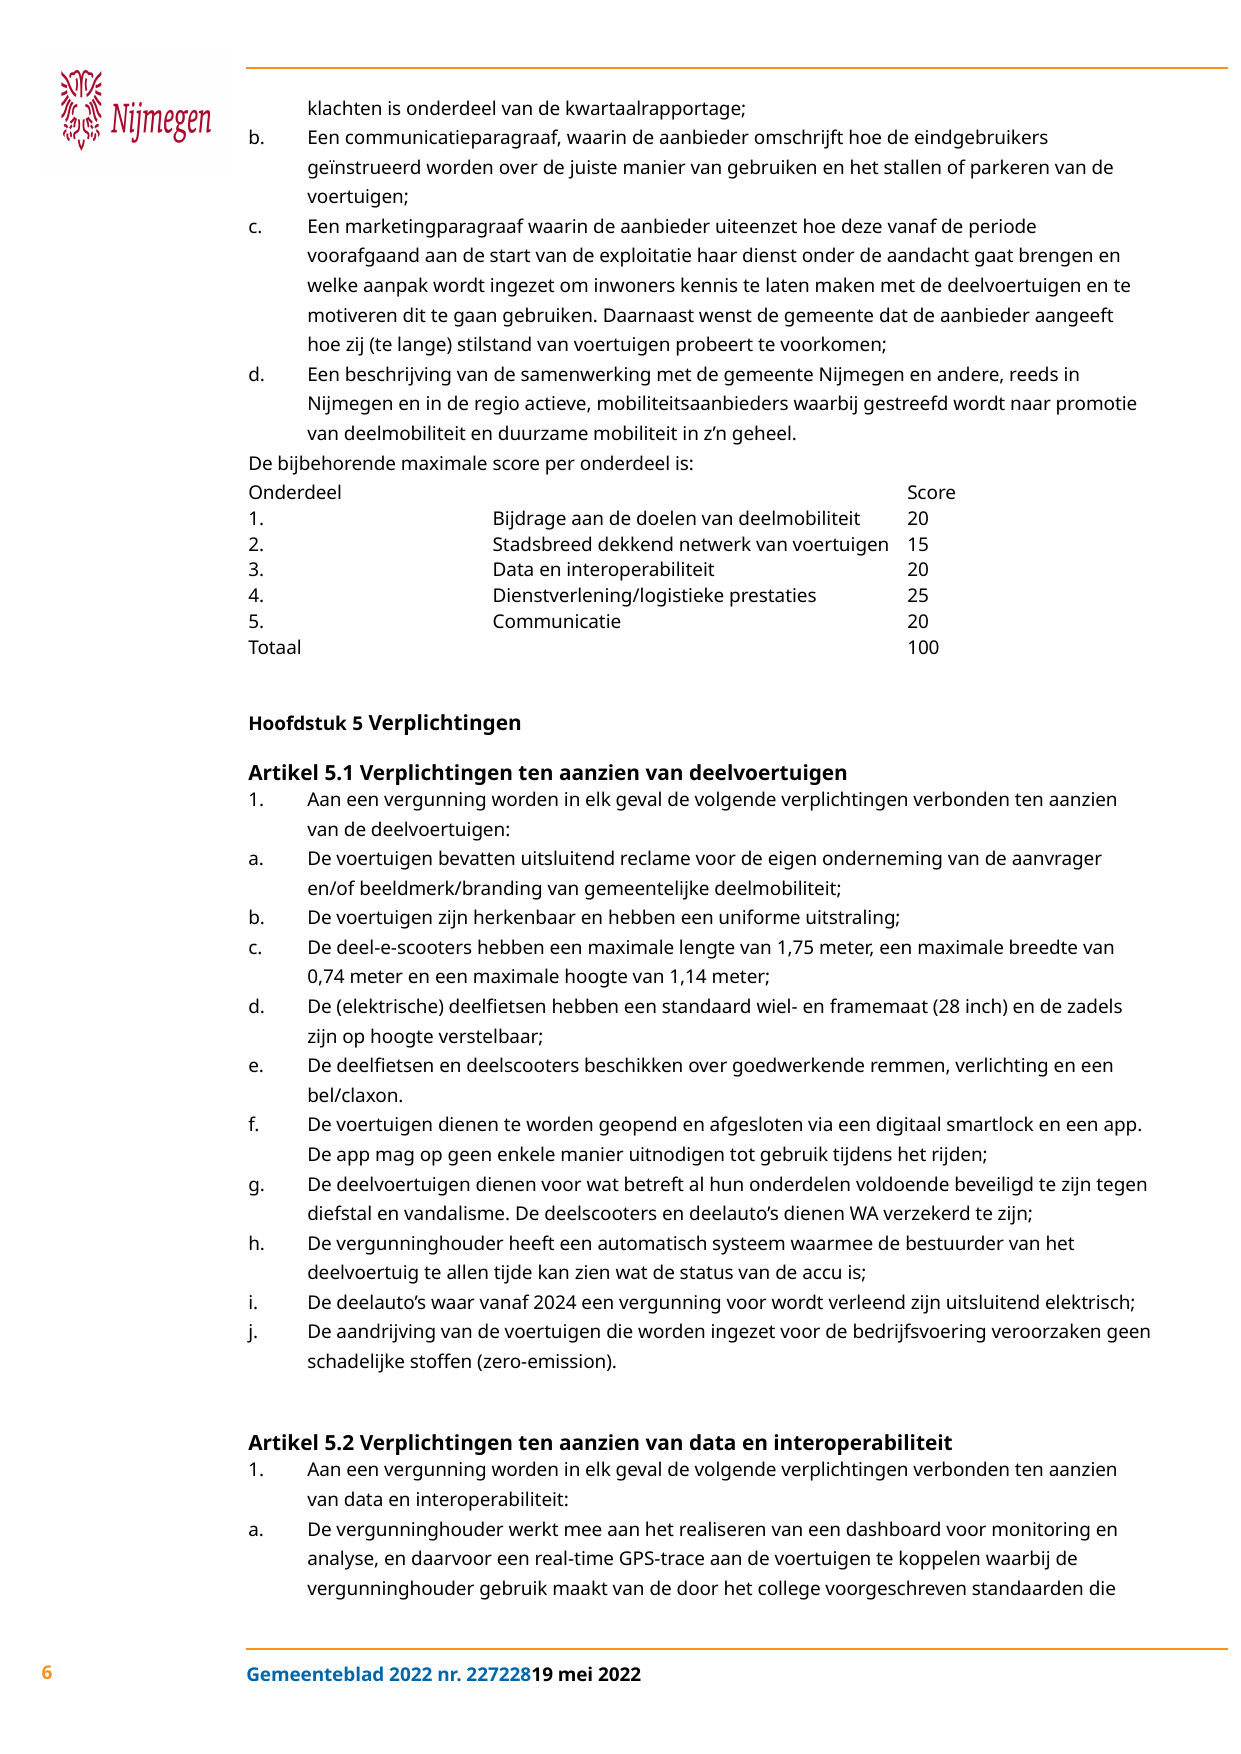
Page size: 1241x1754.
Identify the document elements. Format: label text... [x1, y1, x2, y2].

table_cell Stadsbreed dekkend netwerk van voertuigen [493, 531, 907, 557]
table_cell 20 [907, 505, 1152, 531]
list Een beschrijving van de samenwerking met de gemeente Nijmegen en andere, reeds in Nijmegen en in de regio actieve, mobiliteitsaanbieders waarbij gestreefd wordt naar promotie van deelmobiliteit en duurzame mobiliteit in z’n geheel. [248, 361, 1152, 446]
text Artikel 5.1 Verplichtingen ten aanzien van deelvoertuigen [248, 758, 1152, 786]
list De (elektrische) deelfietsen hebben een standaard wiel- en framemaat (28 inch) en de zadels zijn op hoogte verstelbaar; [248, 993, 1152, 1048]
table_header Score [907, 480, 1152, 505]
table_cell Data en interoperabiliteit [493, 557, 907, 582]
table_cell 25 [907, 583, 1152, 608]
list klachten is onderdeel van de kwartaalrapportage; [248, 95, 1152, 121]
table_cell 100 [907, 634, 1152, 659]
table_cell Communicatie [493, 608, 907, 634]
table_cell 20 [907, 608, 1152, 634]
list De deel-e-scooters hebben een maximale lengte van 1,75 meter, een maximale breedte van 0,74 meter en een maximale hoogte van 1,14 meter; [248, 934, 1152, 989]
list Een communicatieparagraaf, waarin de aanbieder omschrijft hoe de eindgebruikers geïnstrueerd worden over de juiste manier van gebruiken en het stallen of parkeren van de voertuigen; [248, 124, 1152, 209]
table_cell 5. [248, 608, 492, 634]
table_cell 15 [907, 531, 1152, 557]
table_cell Totaal [248, 634, 907, 659]
table_cell 2. [248, 531, 492, 557]
list De vergunninghouder werkt mee aan het realiseren van een dashboard voor monitoring en analyse, en daarvoor een real-time GPS-trace aan de voertuigen te koppelen waarbij de vergunninghouder gebruik maakt van de door het college voorgeschreven standaarden die [248, 1516, 1152, 1601]
list De vergunninghouder heeft een automatisch systeem waarmee de bestuurder van het deelvoertuig te allen tijde kan zien wat de status van de accu is; [248, 1230, 1152, 1285]
list De voertuigen dienen te worden geopend en afgesloten via een digitaal smartlock en een app. De app mag op geen enkele manier uitnodigen tot gebruik tijdens het rijden; [248, 1112, 1152, 1167]
table_cell 4. [248, 583, 492, 608]
list De voertuigen bevatten uitsluitend reclame voor de eigen onderneming van de aanvrager en/of beeldmerk/branding van gemeentelijke deelmobiliteit; [248, 845, 1152, 901]
table_cell Dienstverlening/logistieke prestaties [493, 583, 907, 608]
table_cell 1. [248, 505, 492, 531]
picture [41, 47, 231, 172]
table_cell 3. [248, 557, 492, 582]
table_cell Bijdrage aan de doelen van deelmobiliteit [493, 505, 907, 531]
text Artikel 5.2 Verplichtingen ten aanzien van data en interoperabiliteit [248, 1428, 1152, 1457]
list De deelauto’s waar vanaf 2024 een vergunning voor wordt verleend zijn uitsluitend elektrisch; [248, 1289, 1152, 1315]
list Aan een vergunning worden in elk geval de volgende verplichtingen verbonden ten aanzien van de deelvoertuigen: [248, 786, 1152, 841]
text Hoofdstuk 5 Verplichtingen [248, 708, 1152, 737]
list De aandrijving van de voertuigen die worden ingezet voor de bedrijfsvoering veroorzaken geen schadelijke stoffen (zero-emission). [248, 1319, 1152, 1374]
list De deelvoertuigen dienen voor wat betreft al hun onderdelen voldoende beveiligd te zijn tegen diefstal en vandalisme. De deelscooters en deelauto’s dienen WA verzekerd te zijn; [248, 1171, 1152, 1226]
table_cell 20 [907, 557, 1152, 582]
list De voertuigen zijn herkenbaar en hebben een uniforme uitstraling; [248, 904, 1152, 930]
list De deelfietsen en deelscooters beschikken over goedwerkende remmen, verlichting en een bel/claxon. [248, 1052, 1152, 1108]
table_header Onderdeel [248, 480, 907, 505]
text De bijbehorende maximale score per onderdeel is: [248, 450, 1152, 476]
list Een marketingparagraaf waarin de aanbieder uiteenzet hoe deze vanaf de periode voorafgaand aan de start van de exploitatie haar dienst onder de aandacht gaat brengen en welke aanpak wordt ingezet om inwoners kennis te laten maken met de deelvoertuigen en te motiveren dit te gaan gebruiken. Daarnaast wenst de gemeente dat de aanbieder aangeeft hoe zij (te lange) stilstand van voertuigen probeert te voorkomen; [248, 213, 1152, 357]
list Aan een vergunning worden in elk geval de volgende verplichtingen verbonden ten aanzien van data en interoperabiliteit: [248, 1457, 1152, 1512]
